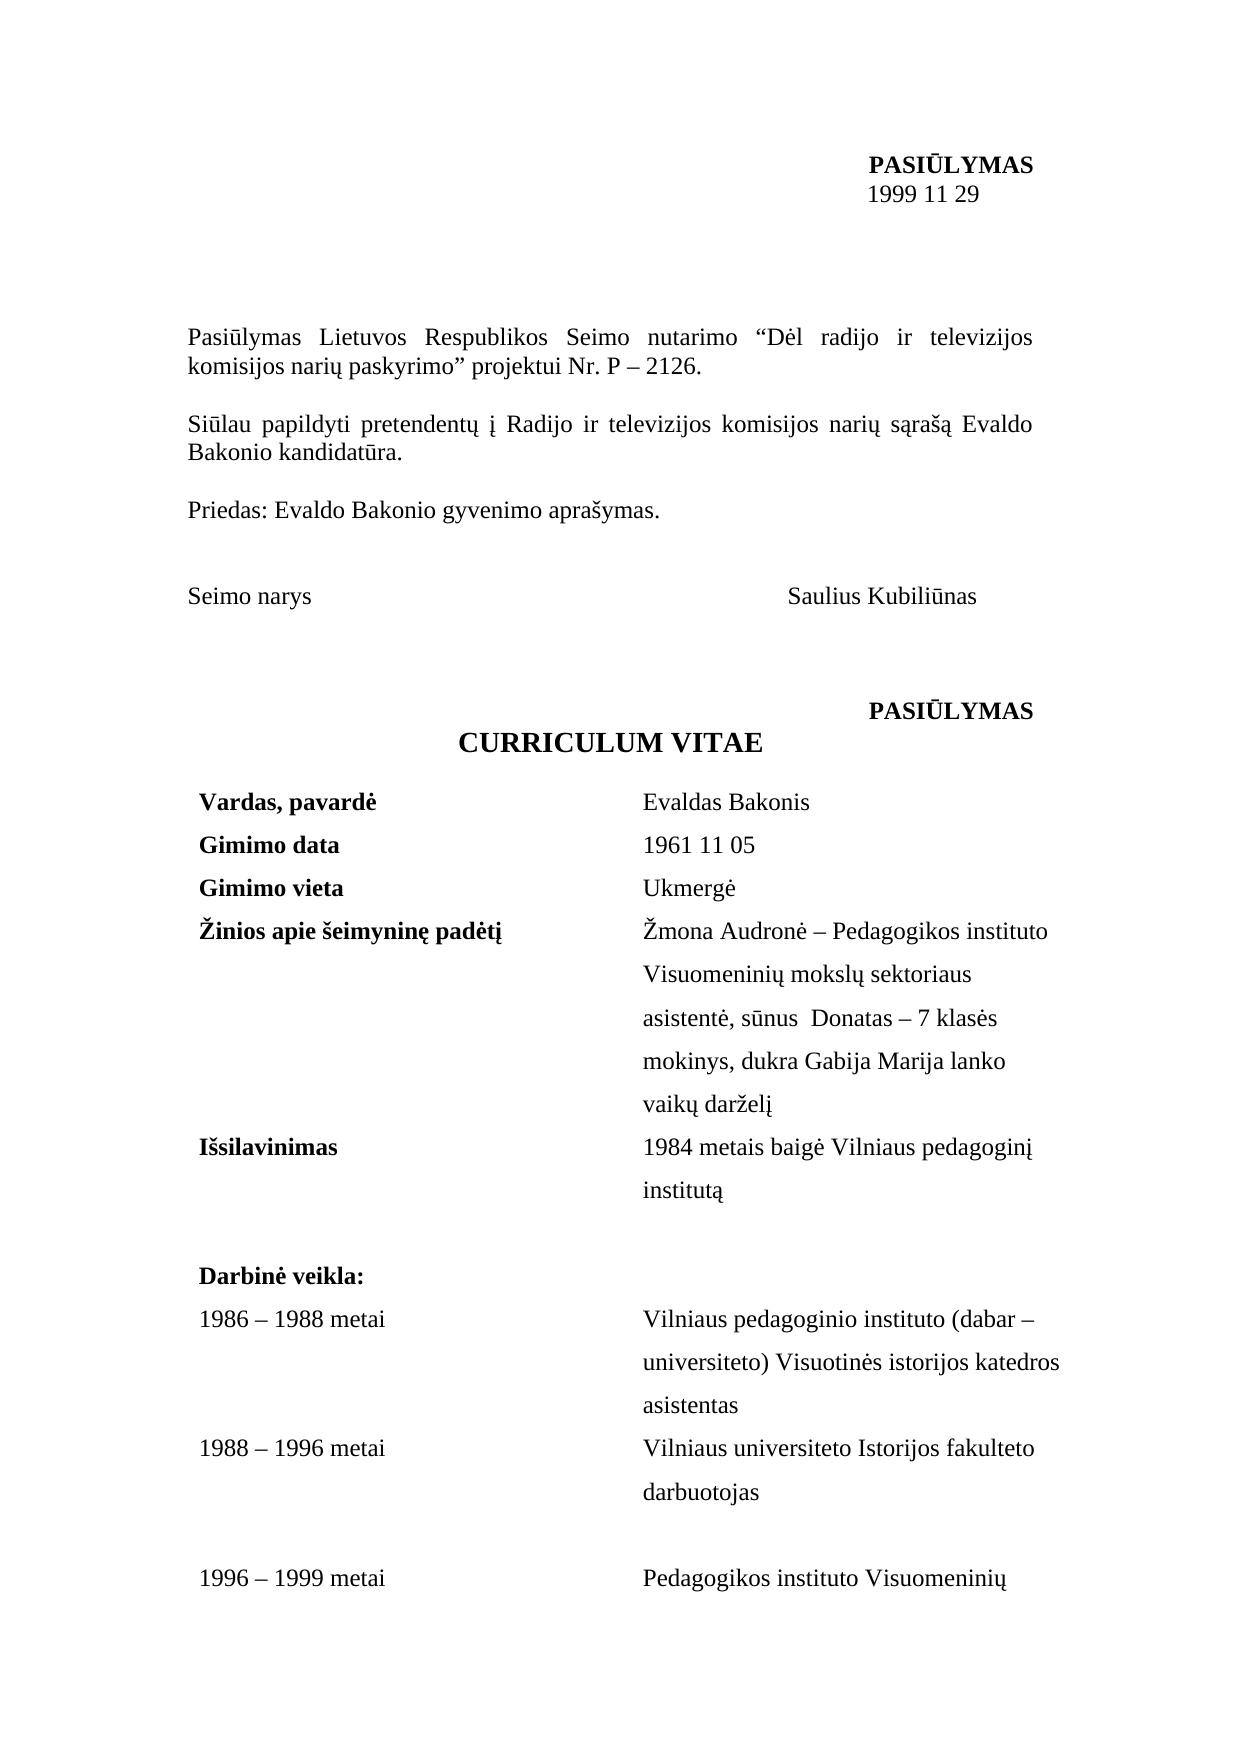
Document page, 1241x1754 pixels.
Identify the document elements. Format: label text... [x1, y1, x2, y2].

table_cell Ukmergė [631, 873, 1075, 916]
table_cell Darbinė veikla: 1986 – 1988 metai [188, 1261, 631, 1433]
text Pasiūlymas Lietuvos Respublikos Seimo nutarimo “Dėl radijo ir televizijos komisijos narių paskyrimo” projektui Nr. P – 2126. [187, 322, 1034, 380]
table_header Evaldas Bakonis [631, 787, 1075, 830]
subtitle Pasiūlymas [187, 150, 1034, 179]
table_cell 1988 – 1996 metai [188, 1434, 631, 1563]
subtitle Pasiūlymas [187, 696, 1034, 725]
table_cell Gimimo vieta [188, 873, 631, 916]
table_cell Žmona Audronė – Pedagogikos instituto Visuomeninių mokslų sektoriaus asistentė, sūnus Donatas – 7 klasės mokinys, dukra Gabija Marija lanko vaikų darželį [631, 916, 1075, 1132]
text Priedas: Evaldo Bakonio gyvenimo aprašymas. [187, 495, 1034, 524]
table_cell 1996 – 1999 metai [188, 1563, 631, 1592]
text 1999 11 29 [867, 179, 1034, 207]
table_header Vardas, pavardė [188, 787, 631, 830]
text Seimo narys Saulius Kubiliūnas [187, 581, 1034, 610]
table_cell Žinios apie šeimyninę padėtį [188, 916, 631, 1132]
table_cell Išsilavinimas [188, 1132, 631, 1261]
table_cell 1961 11 05 [631, 830, 1075, 873]
table_cell Vilniaus universiteto Istorijos fakulteto darbuotojas [631, 1434, 1075, 1563]
table_cell Gimimo data [188, 830, 631, 873]
table_cell 1984 metais baigė Vilniaus pedagoginį institutą [631, 1132, 1075, 1261]
text Siūlau papildyti pretendentų į Radijo ir televizijos komisijos narių sąrašą Evaldo Bakonio kandidatūra. [187, 409, 1034, 466]
table_cell Pedagogikos instituto Visuomeninių [631, 1563, 1075, 1592]
table_cell Vilniaus pedagoginio instituto (dabar – universiteto) Visuotinės istorijos katedros asistentas [631, 1261, 1075, 1433]
subtitle Curriculum vitae [187, 725, 1034, 758]
